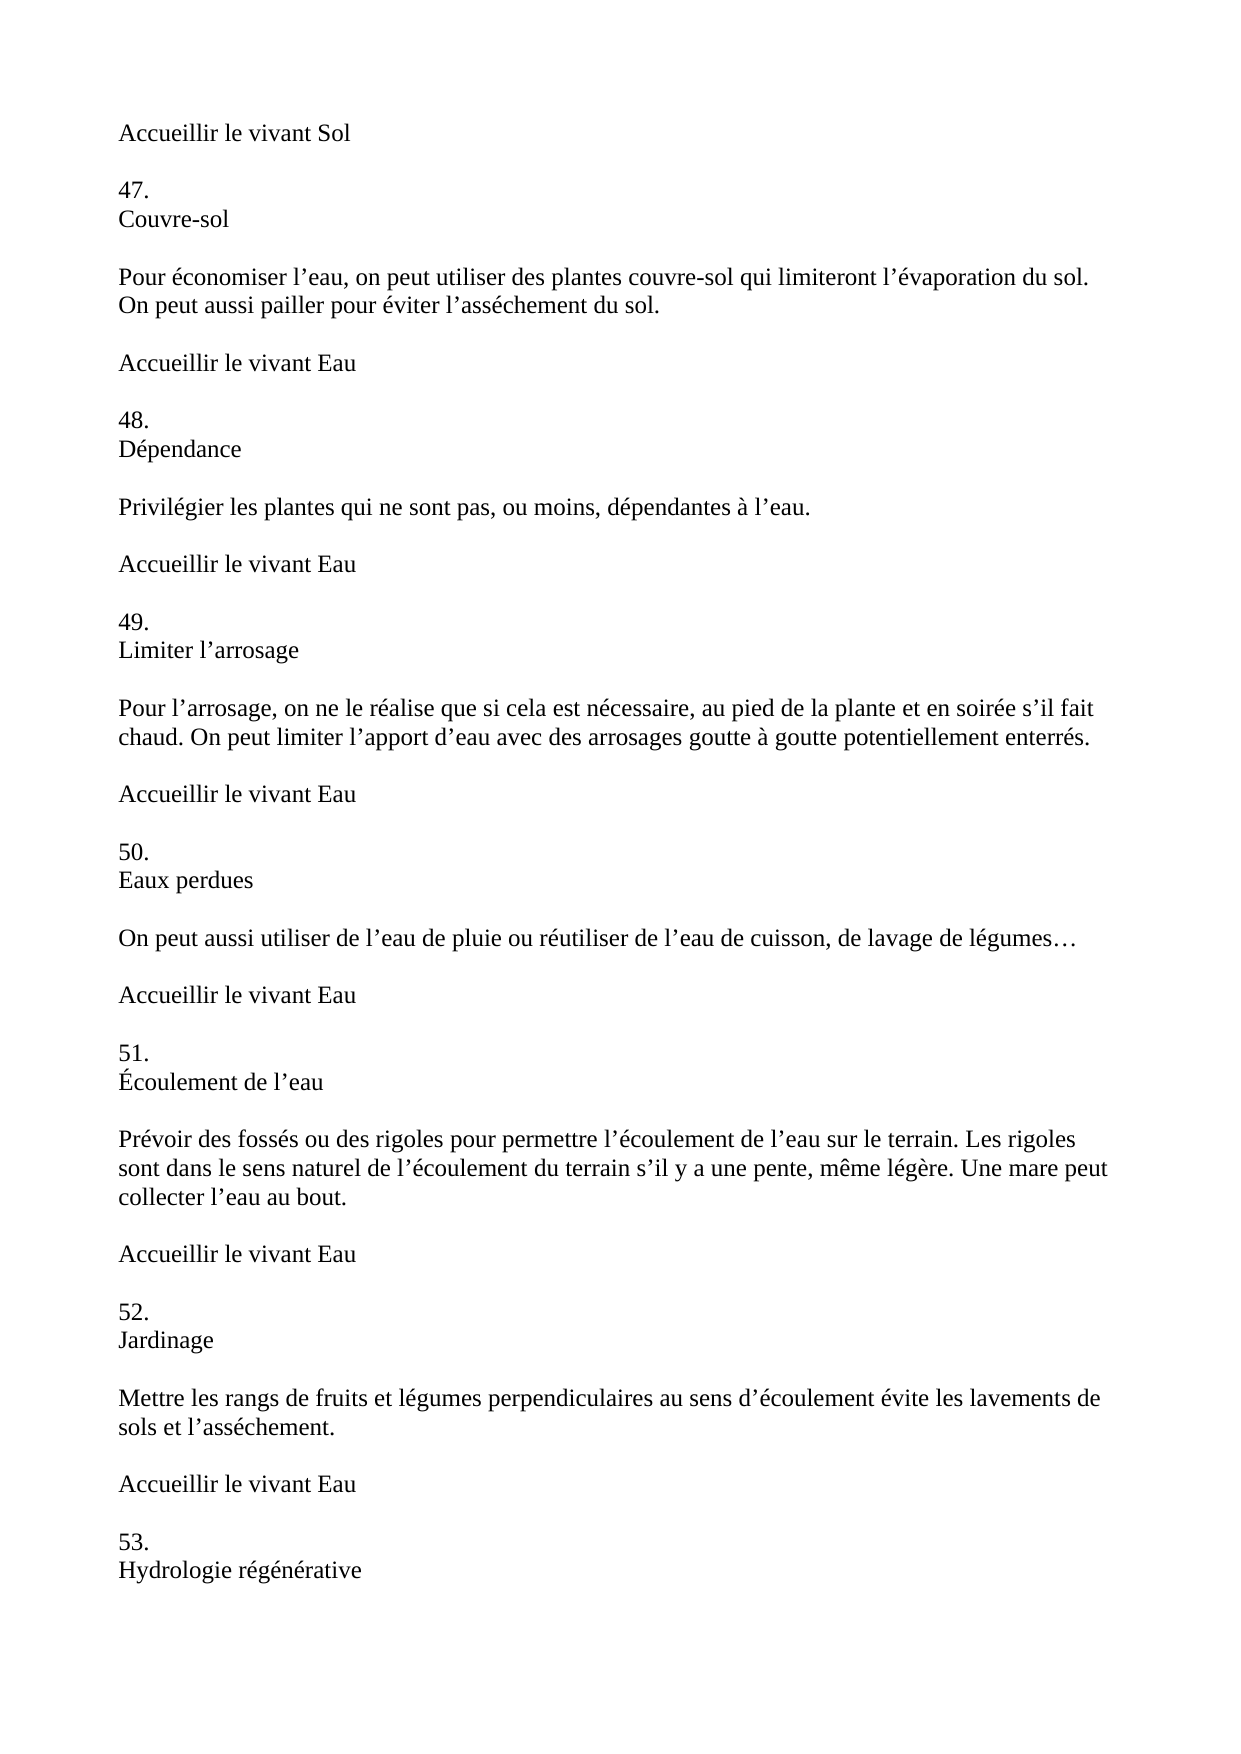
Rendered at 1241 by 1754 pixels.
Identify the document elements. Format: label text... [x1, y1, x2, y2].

text Prévoir des fossés ou des rigoles pour permettre l’écoulement de l’eau sur le terrain. Les rigoles sont dans le sens naturel de l’écoulement du terrain s’il y a une pente, même légère. Une mare peut collecter l’eau au bout. [118, 1124, 1122, 1211]
text Accueillir le vivant Eau [118, 779, 1122, 808]
text Accueillir le vivant Eau [118, 1239, 1122, 1268]
text Jardinage [118, 1326, 1122, 1354]
text Eaux perdues [118, 866, 1122, 894]
text 49. [118, 607, 1122, 636]
text Couvre-sol [118, 204, 1122, 233]
text 52. [118, 1297, 1122, 1326]
text Accueillir le vivant Eau [118, 981, 1122, 1009]
text Accueillir le vivant Sol [118, 118, 1122, 147]
text Écoulement de l’eau [118, 1067, 1122, 1096]
text Privilégier les plantes qui ne sont pas, ou moins, dépendantes à l’eau. [118, 492, 1122, 521]
text Mettre les rangs de fruits et légumes perpendiculaires au sens d’écoulement évite les lavements de sols et l’asséchement. [118, 1383, 1122, 1441]
text Accueillir le vivant Eau [118, 549, 1122, 578]
text 53. [118, 1527, 1122, 1556]
text Pour économiser l’eau, on peut utiliser des plantes couvre-sol qui limiteront l’évaporation du sol. On peut aussi pailler pour éviter l’asséchement du sol. [118, 262, 1122, 319]
text 48. [118, 406, 1122, 434]
text Hydrologie régénérative [118, 1556, 1122, 1584]
text Pour l’arrosage, on ne le réalise que si cela est nécessaire, au pied de la plante et en soirée s’il fait chaud. On peut limiter l’apport d’eau avec des arrosages goutte à goutte potentiellement enterrés. [118, 693, 1122, 751]
text On peut aussi utiliser de l’eau de pluie ou réutiliser de l’eau de cuisson, de lavage de légumes… [118, 923, 1122, 952]
text 50. [118, 837, 1122, 866]
text Limiter l’arrosage [118, 636, 1122, 664]
text 51. [118, 1038, 1122, 1067]
text Accueillir le vivant Eau [118, 348, 1122, 377]
text 47. [118, 176, 1122, 204]
text Accueillir le vivant Eau [118, 1469, 1122, 1498]
text Dépendance [118, 434, 1122, 463]
